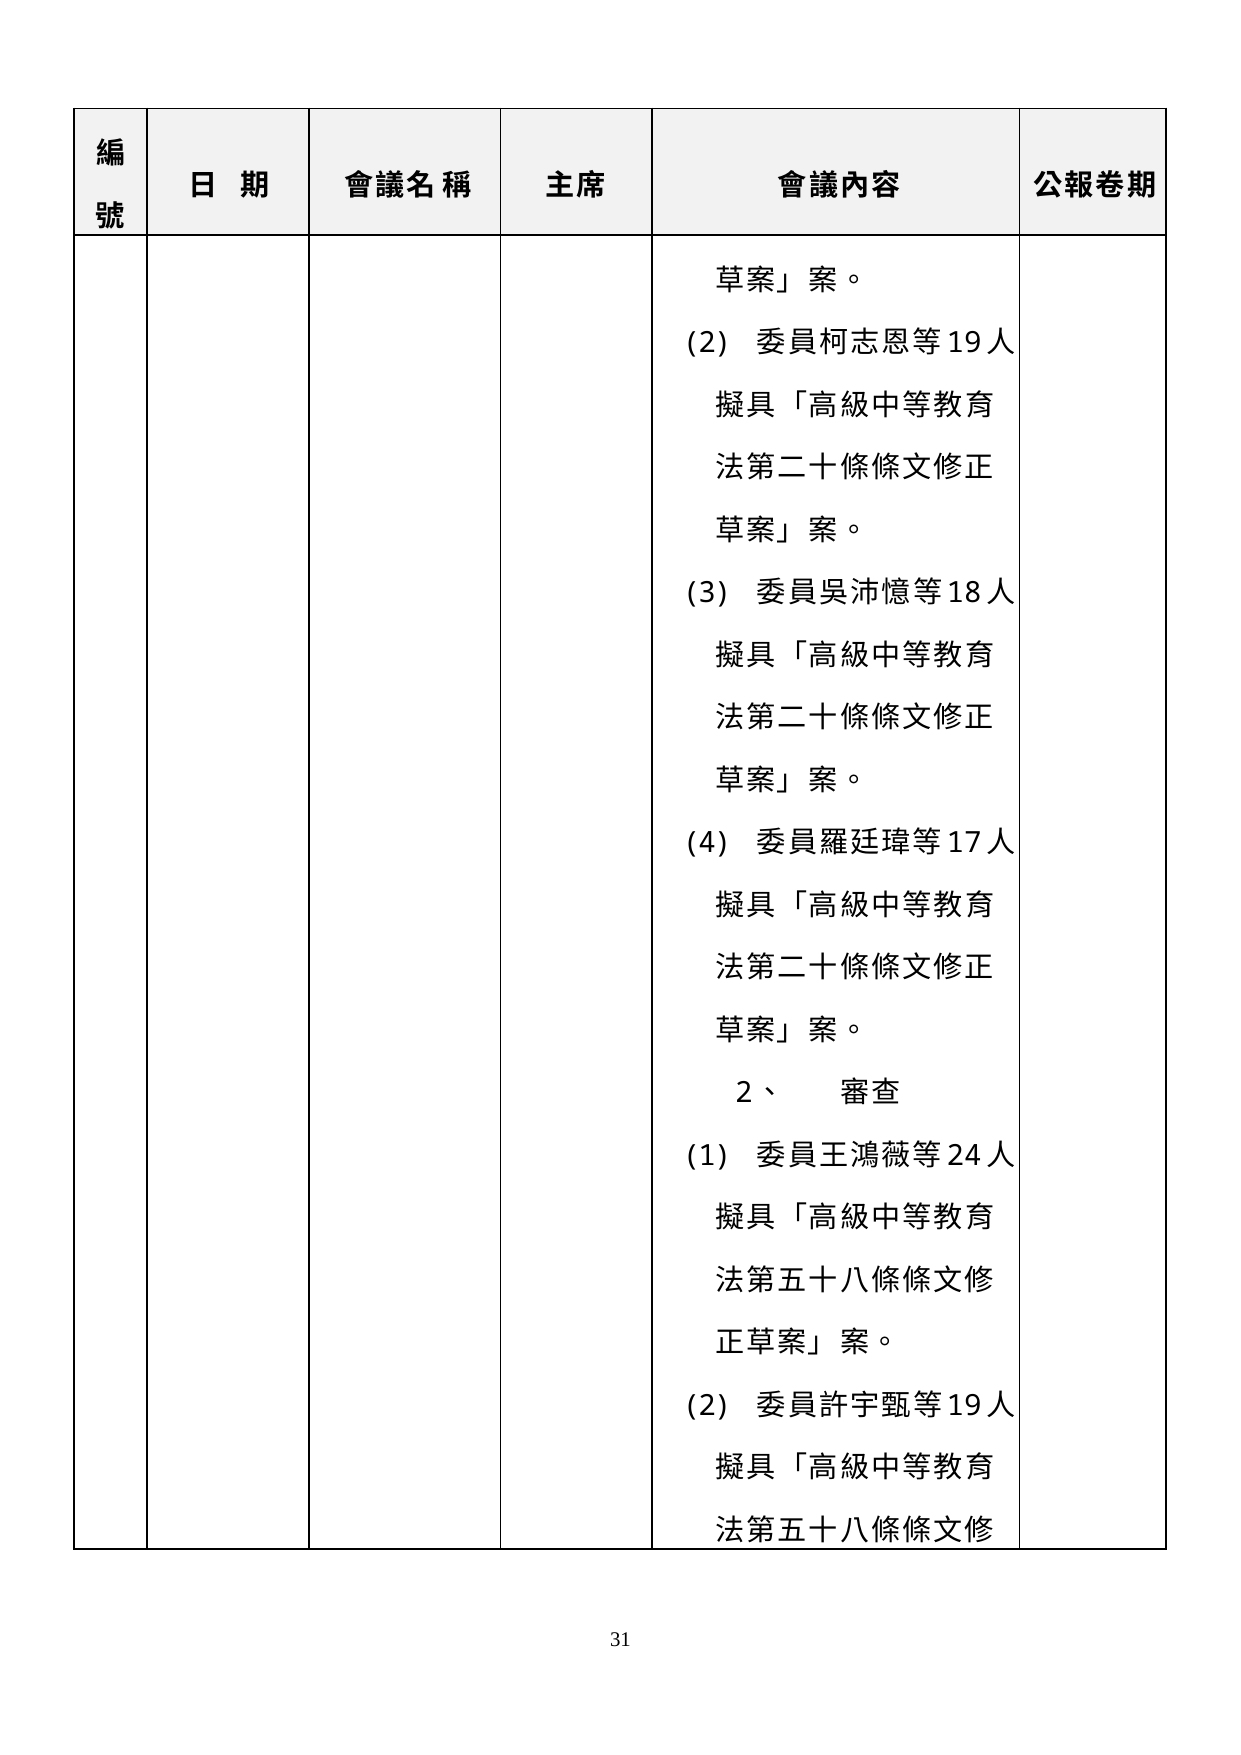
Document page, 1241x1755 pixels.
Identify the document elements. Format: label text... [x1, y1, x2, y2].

table_cell [75, 236, 146, 1548]
table_cell 審查 委員柯志恩等18人擬具「高級中等教育法第二十條條文修正草案」案。 委員柯志恩等19人擬具「高級中等教育法第二十條條文修正草案」案。 委員吳沛憶等18人擬具「高級中等教育法第二十條條文修正草案」案。 委員羅廷瑋等17人擬具「高級中等教育法第二十條條文修正草案」案。 審查 委員王鴻薇等24人擬具「高級中等教育法第五十八條條文修正草案」案。 委員許宇甄等19人擬具「高級中等教育法第五十八條條文修正草案」案。 國民黨黨團擬具「高級中等教育法第五十八條條文修正草案」案。 委員翁曉玲等17人擬具「高級中等教育法第五十八條條文修正草案」案。 委員羅明才等18人擬具「高級中等教育法第五十八條條文修正草案」案。 委員葛如鈞等17人擬具「高級中等教育法第五十八條條文修正草案」案。 委員羅廷瑋等17人擬具「高級中等教育法第五十八條條文修正草案」案。 委員羅智強等17人擬具「高級中等教育法第五十八條條文修正草案」案。 委員賴士葆等19人擬具「高級中等教育法第五十八條條文修正草案」案。 委員林倩綺等23人擬具「高級中等教育法第五十八條條文修正草案」案。 委員葉元之等19人擬具「高級中等教育法第五十八條條文修正草案」案。 委員郭昱晴等16人擬具「高級中等教育法第五十八條條文修正草案」案。 委員伍麗華Saidhai‧Tahovecahe等21人擬具「高級中等教育法第五十八條條文修正草案」案。 委員吳沛憶等21人擬具「高級中等教育法第五十八條條文修正草案」案。 委員張雅琳等18人擬具「高級中等教育法第五十八條條文修正草案」案。 委員陳培瑜等16人擬具「高級中等教育法第五十八條條文修正草案」案。 委員吳思瑤等16人擬具「高級中等教育法第五十八條條文修正草案」案。 繼續審查 委員柯志恩等16人擬具「大學法第三十五條條文修正草案」案。 委員徐欣瑩等19人擬具「大學法第三十五條條文修正草案」案。 委員羅廷瑋等16人擬具「大學法第三十五條條文修正草案」案 審查 委員王鴻薇等25人擬具「大學法第三十五條條文修正草案」案。 台灣民眾黨黨團擬具「大學法第三十五條條文修正草案」案。 委員葉元之等18人擬具「大學法第三十五條條文修正草案」案。 委員邱鎮軍等17人擬具「大學法第三十五條條文修正草案」案。 委員許宇甄等19人擬具「大學法第三十五條條文修正草案」案。 委員陳菁徽等16人擬具「大學法第三十五條條文修正草案」案。 國民黨黨團擬具「大學法第三十五條條文修正草案」案。 委員翁曉玲等17人擬具「大學法第三十五條條文修正草案」案。 委員羅明才等18人擬具「大學法第三十五條條文修正草案」案。 委員葛如鈞等17人擬具「大學法第三十五條條文修正草案」案。 委員羅智強等16人擬具「大學法第三十五條條文修正草案」案。 委員賴士葆等19人擬具「大學法第三十五條條文修正草案」案。 委員葉元之等19人擬具「大學法第三十五條條文修正草案」案。 委員郭昱晴等16人擬具「大學法第三十五條條文修正草案」案。 委員伍麗華Saidhai‧Tahovecahe等24人擬具「大學法第三十五條條文修正草案」案。 委員吳沛憶等21人擬具「大學法第三十五條條文修正草案」案。 委員張雅琳等18人擬具「大學法第三十五條條文修正草案」案。 委員陳培瑜等16人擬具「大學法第三十五條條文修正草案」案。 委員吳思瑤等16人擬具「大學法第三十五條條文修正草案」案。 繼續審查 委員柯志恩等16人擬具「專科學校法第四十四條條文修正草案」案。 審查 委員徐欣瑩等18人擬具「專科學校法第四十四條條文修正草案」案。 委員羅廷瑋等16人擬具「專科學校法第四十四條條文修正草案」案。 委員王鴻薇等25人擬具「專科學校法第四十四條條文修正草案」案。 台灣民眾黨黨團擬具「專科學校法第四十四條條文修正草案」案。 委員許宇甄等19人擬具「專科學校法第四十四條條文修正草案」案。 委員陳菁徽等16人擬具「專科學校法第四十四條條文修正草案」案。 國民黨黨團擬具「專科學校法第四十四條條文修正草案」案。 委員邱鎮軍等18人擬具「專科學校法第四十四條條文修正草案」案。 委員翁曉玲等17人擬具「專科學校法第四十四條條文修正草案」案。 委員羅明才等19人擬具「專科學校法第四十四條條文修正草案」案。 委員葛如鈞等17人擬具「專科學校法第四十四條條文修正草案」案。 委員羅智強等16人擬具「專科學校法第四十四條條文修正草案」案。 委員賴士葆等19人擬具「專科學校法第四十四條條文修正草案」案。 委員林倩綺等23人擬具「專科學校法第四十四條條文修正草案」案。 委員葉元之等19人擬具「專科學校法第四十四條條文修正草案」案。 委員郭昱晴等16人擬具「專科學校法第四十四條及第四十九條條文修正草案」案。 委員伍麗華Saidhai‧Tahovecahe等21人擬具「專科學校法第四十四條及第四十九條條文修正草案」案。 委員吳沛憶等21人擬具「專科學校法第四十四條及第四十九條條文修正草案」案。 委員張雅琳等18人擬具「專科學校法第四十四條及第四十九條條文修正草案」案。 委員陳培瑜等16人擬具「專科學校法第四十四條及第四十九條條文修正草案」案。 委員吳思瑤等16人擬具「專科學校法第四十四條及第四十九條條文修正草案」案。 繼續審查 委員范雲等16人擬具「學校供餐法草案」案。 委員馬文君等17人擬具「學校供餐法草案」案。 委員魯明哲等24人擬具「學校供餐法草案」案。 委員王育敏等17人擬具「學校供餐法草案」案。 委員洪孟楷等20人擬具「學校供餐法草案」案。 委員黃健豪等20人擬具「學校供餐法草案」案。 委員楊瓊瓔等21人擬具「學校供餐條例草案」案。 委員林倩綺等21人擬具「學校午餐及營養促進條例草案」案。 委員鍾佳濱等17人擬具「學校午餐法草案」案。 委員郭昱晴等16人擬具「學校午餐及飲食教育法草案」案。 委員張雅琳等17人擬具「學校午餐及飲食教育法草案」案。 委員柯志恩等21人擬具「學校午餐及飲食教育條例草案」案 委員陳培瑜等26人擬具「學校午餐及飲食教育條例草案」案。 台灣民眾黨黨團擬具「高級中等以下學校及幼兒園午餐供餐法草案」案。 委員王鴻薇等20人擬具「學校飲食健康促進法草案」案。 委員葉元之等20人擬具「學校飲食健康促進法草案」案。 委員陳秀寳等20人擬具「學校飲食法草案」案。 委員林宜瑾等33人擬具「學校飲食法草案」案。 委員劉建國等17人擬具「學校飲食教育法草案」案。 委員徐巧芯等19人擬具「學校營養飲食供餐法草案」案。 委員邱鎮軍等25人擬具「高級中等以下學校供餐及飲食教育條例草案」案。 委員羅廷瑋等20人擬具「高級中等以下學校午餐及飲食教育條例草案」案。 委員萬美玲等19人擬具「學校營養午餐法草案」案。 委員葛如鈞等17人擬具「學校供餐法草案」案。 委員吳沛憶等20人擬具「學校午餐及飲食教育促進法草案」案。 委員陳亭妃等16人擬具「學校飲食法草案」案。 委員王美惠等19人擬具「學校飲食法草案」案。 委員陳菁徽等22人擬具「學校營養午餐法草案」案。 委員許宇甄等23人擬具「學校營養午餐法草案」案。 委員張嘉郡等19人擬具「學校營養午餐法草案」案。 委員李彥秀等16人擬具「學校營養午餐及飲食教育條例草案」案。 委員鄭天財Sra Kacaw等17人擬具「高級中等以下學校午餐及飲食教育條例草案」案。 委員伍麗華Saidhai Tahovecahe等18人擬具「學校供餐及飲食教育條例草案」案。 委員林月琴等29人擬具「學校供餐及飲食教育法草案」案。 委員游顥等17人擬具「學校營養午餐及食品安全衛生管理法草案」案。 委員顏寬恒等18人擬具「校園飲食均衡及健康促進法草案」案。 委員吳思瑤等17人擬具「學校午餐及飲食教育條例草案」案。 審查 委員張智倫等17人擬具「高級中等以下學校午餐及飲食教育條例草案」案。 委員蔡易餘等16人擬具「學校飲食法草案」案。 【第二(十二)至(十七)案、第四(十四)至(十九)案、第六(十六)至(二十一)案，如未經各黨團簽署不復議同意書，則不予審查；第八(二)案如經院會復議，則不予審查】 【進行詢答及逐條審查】 [653, 236, 1019, 1548]
table_header 會議內容 [653, 109, 1019, 234]
table_cell [310, 236, 500, 1548]
table_cell [148, 236, 308, 1548]
table_cell [501, 236, 651, 1548]
table_cell [1020, 236, 1165, 1548]
table_header 編 號 [75, 109, 146, 234]
table_header 日 期 [148, 109, 308, 234]
table_header 公報卷期 [1020, 109, 1165, 234]
table_header 主席 [501, 109, 651, 234]
table_header 會議名稱 [310, 109, 500, 234]
